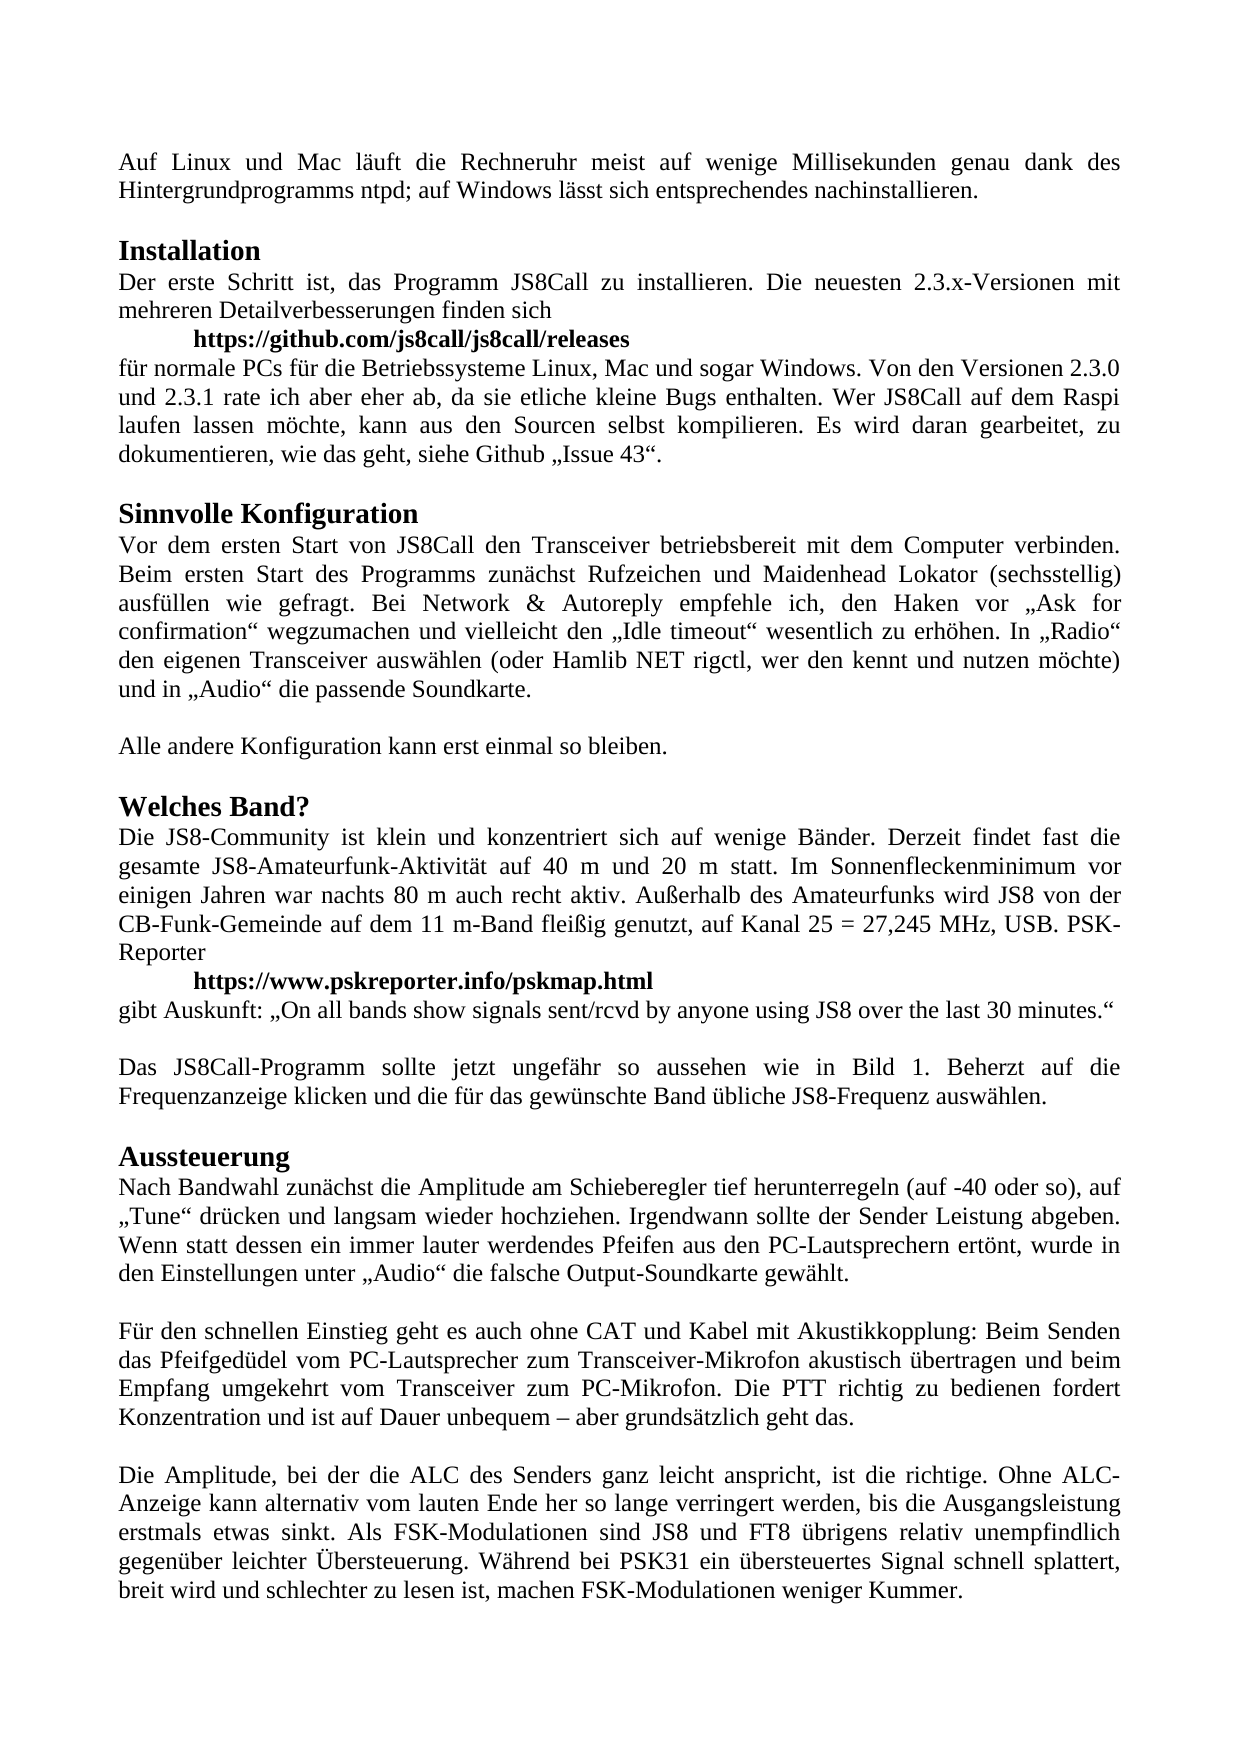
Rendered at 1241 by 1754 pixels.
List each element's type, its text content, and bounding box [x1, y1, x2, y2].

text https://github.com/js8call/js8call/releases [193, 324, 1122, 353]
subtitle Installation [118, 233, 1122, 267]
text gibt Auskunft: „On all bands show signals sent/rcvd by anyone using JS8 over the last 30 minutes.“ [118, 995, 1122, 1024]
text Der erste Schritt ist, das Programm JS8Call zu installieren. Die neuesten 2.3.x-Versionen mit mehreren Detailverbesserungen finden sich [118, 267, 1122, 324]
text Die Amplitude, bei der die ALC des Senders ganz leicht anspricht, ist die richtige. Ohne ALC-Anzeige kann alternativ vom lauten Ende her so lange verringert werden, bis die Ausgangsleistung erstmals etwas sinkt. Als FSK-Modulationen sind JS8 und FT8 übrigens relativ unempfindlich gegenüber leichter Übersteuerung. Während bei PSK31 ein übersteuertes Signal schnell splattert, breit wird und schlechter zu lesen ist, machen FSK-Modulationen weniger Kummer. [118, 1460, 1122, 1603]
text Das JS8Call-Programm sollte jetzt ungefähr so aussehen wie in Bild 1. Beherzt auf die Frequenzanzeige klicken und die für das gewünschte Band übliche JS8-Frequenz auswählen. [118, 1052, 1122, 1110]
text Die JS8-Community ist klein und konzentriert sich auf wenige Bänder. Derzeit findet fast die gesamte JS8-Amateurfunk-Aktivität auf 40 m und 20 m statt. Im Sonnenfleckenminimum vor einigen Jahren war nachts 80 m auch recht aktiv. Außerhalb des Amateurfunks wird JS8 von der CB-Funk-Gemeinde auf dem 11 m-Band fleißig genutzt, auf Kanal 25 = 27,245 MHz, USB. PSK-Reporter [118, 822, 1122, 966]
subtitle Welches Band? [118, 789, 1122, 822]
text Auf Linux und Mac läuft die Rechneruhr meist auf wenige Millisekunden genau dank des Hintergrundprogramms ntpd; auf Windows lässt sich entsprechendes nachinstallieren. [118, 147, 1122, 204]
text Für den schnellen Einstieg geht es auch ohne CAT und Kabel mit Akustikkopplung: Beim Senden das Pfeifgedüdel vom PC-Lautsprecher zum Transceiver-Mikrofon akustisch übertragen und beim Empfang umgekehrt vom Transceiver zum PC-Mikrofon. Die PTT richtig zu bedienen fordert Konzentration und ist auf Dauer unbequem – aber grundsätzlich geht das. [118, 1316, 1122, 1431]
text Alle andere Konfiguration kann erst einmal so bleiben. [118, 731, 1122, 760]
subtitle Aussteuerung [118, 1139, 1122, 1172]
text für normale PCs für die Betriebssysteme Linux, Mac und sogar Windows. Von den Versionen 2.3.0 und 2.3.1 rate ich aber eher ab, da sie etliche kleine Bugs enthalten. Wer JS8Call auf dem Raspi laufen lassen möchte, kann aus den Sourcen selbst kompilieren. Es wird daran gearbeitet, zu dokumentieren, wie das geht, siehe Github „Issue 43“. [118, 353, 1122, 468]
subtitle Sinnvolle Konfiguration [118, 497, 1122, 530]
text https://www.pskreporter.info/pskmap.html [118, 966, 1122, 995]
text Nach Bandwahl zunächst die Amplitude am Schieberegler tief herunterregeln (auf -40 oder so), auf „Tune“ drücken und langsam wieder hochziehen. Irgendwann sollte der Sender Leistung abgeben. Wenn statt dessen ein immer lauter werdendes Pfeifen aus den PC-Lautsprechern ertönt, wurde in den Einstellungen unter „Audio“ die falsche Output-Soundkarte gewählt. [118, 1172, 1122, 1287]
text Vor dem ersten Start von JS8Call den Transceiver betriebsbereit mit dem Computer verbinden. Beim ersten Start des Programms zunächst Rufzeichen und Maidenhead Lokator (sechsstellig) ausfüllen wie gefragt. Bei Network & Autoreply empfehle ich, den Haken vor „Ask for confirmation“ wegzumachen und vielleicht den „Idle timeout“ wesentlich zu erhöhen. In „Radio“ den eigenen Transceiver auswählen (oder Hamlib NET rigctl, wer den kennt und nutzen möchte) und in „Audio“ die passende Soundkarte. [118, 530, 1122, 703]
